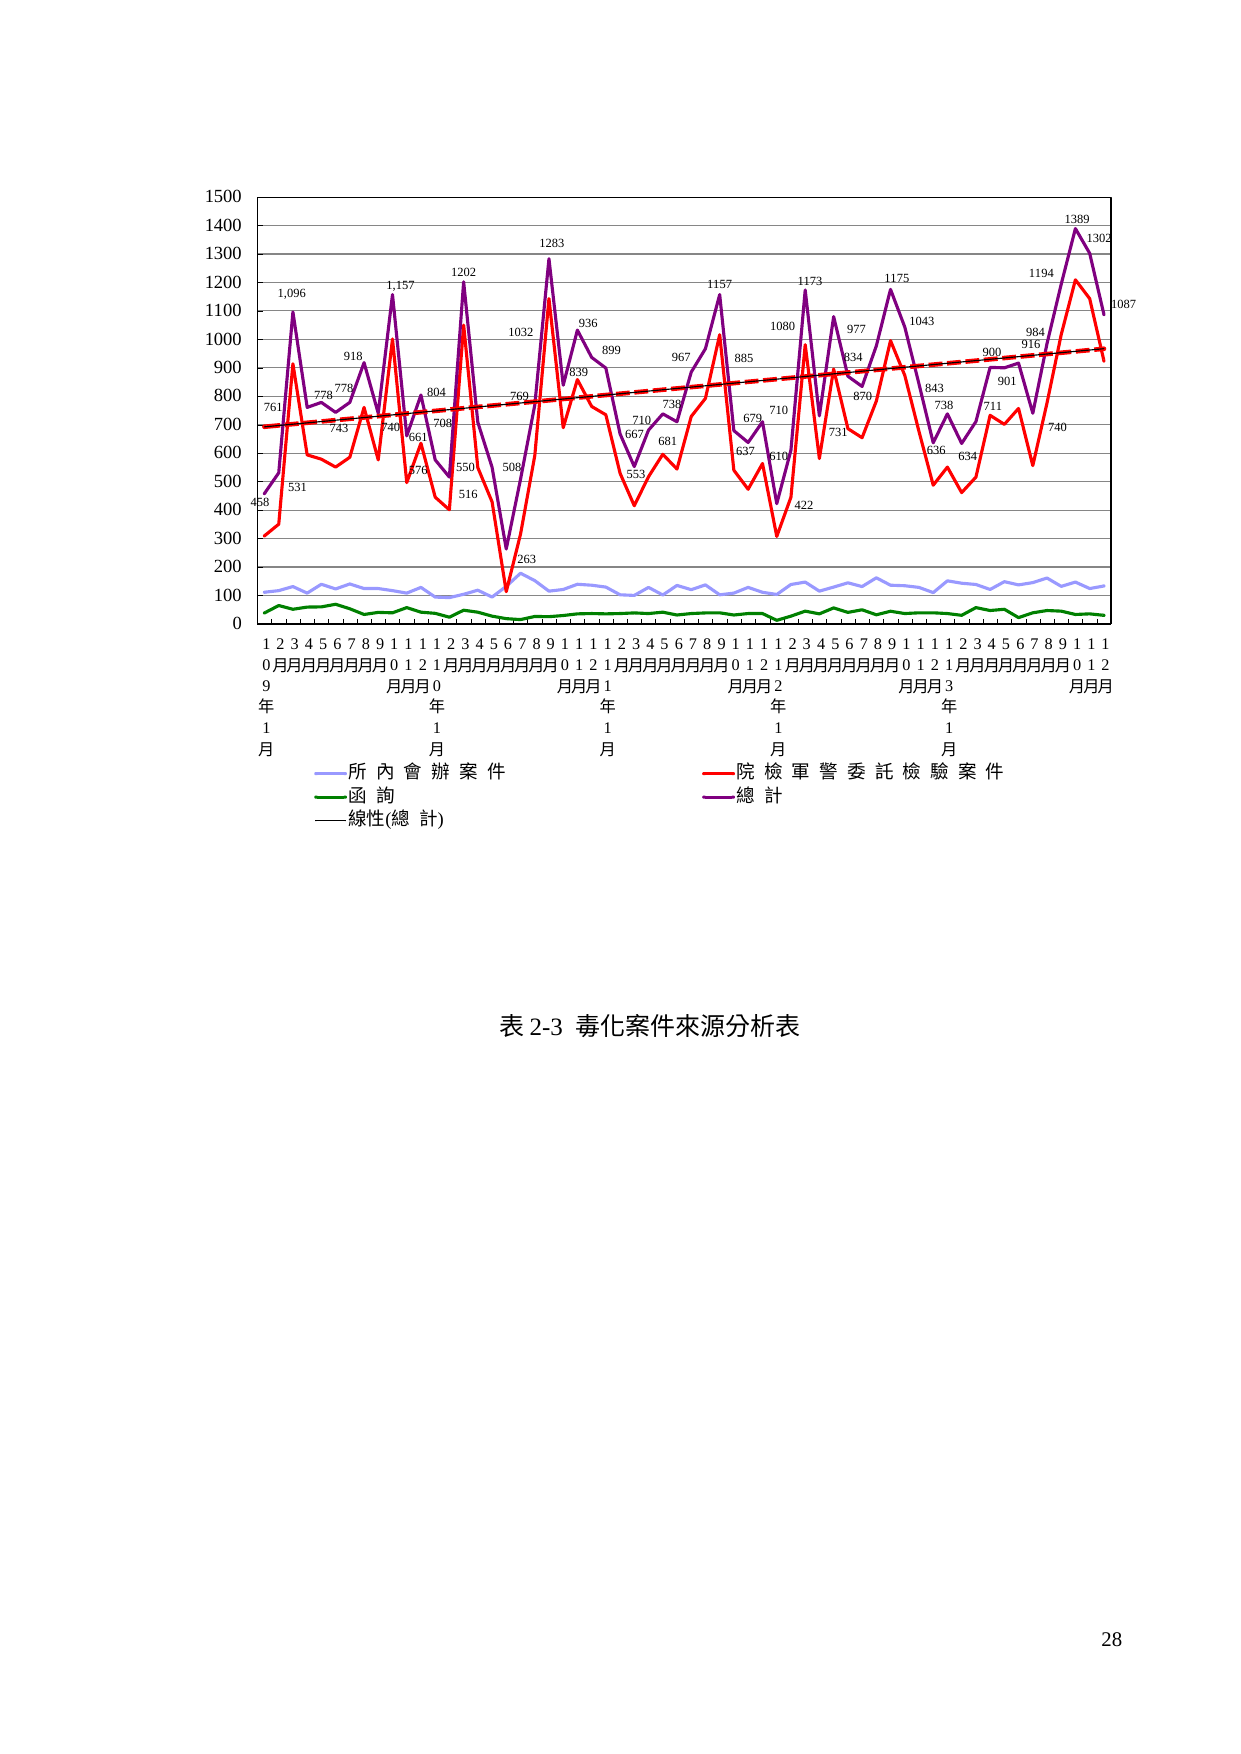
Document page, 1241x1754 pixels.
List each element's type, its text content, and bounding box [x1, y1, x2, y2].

text 表2-3 毒化案件來源分析表 [177, 983, 1122, 1045]
